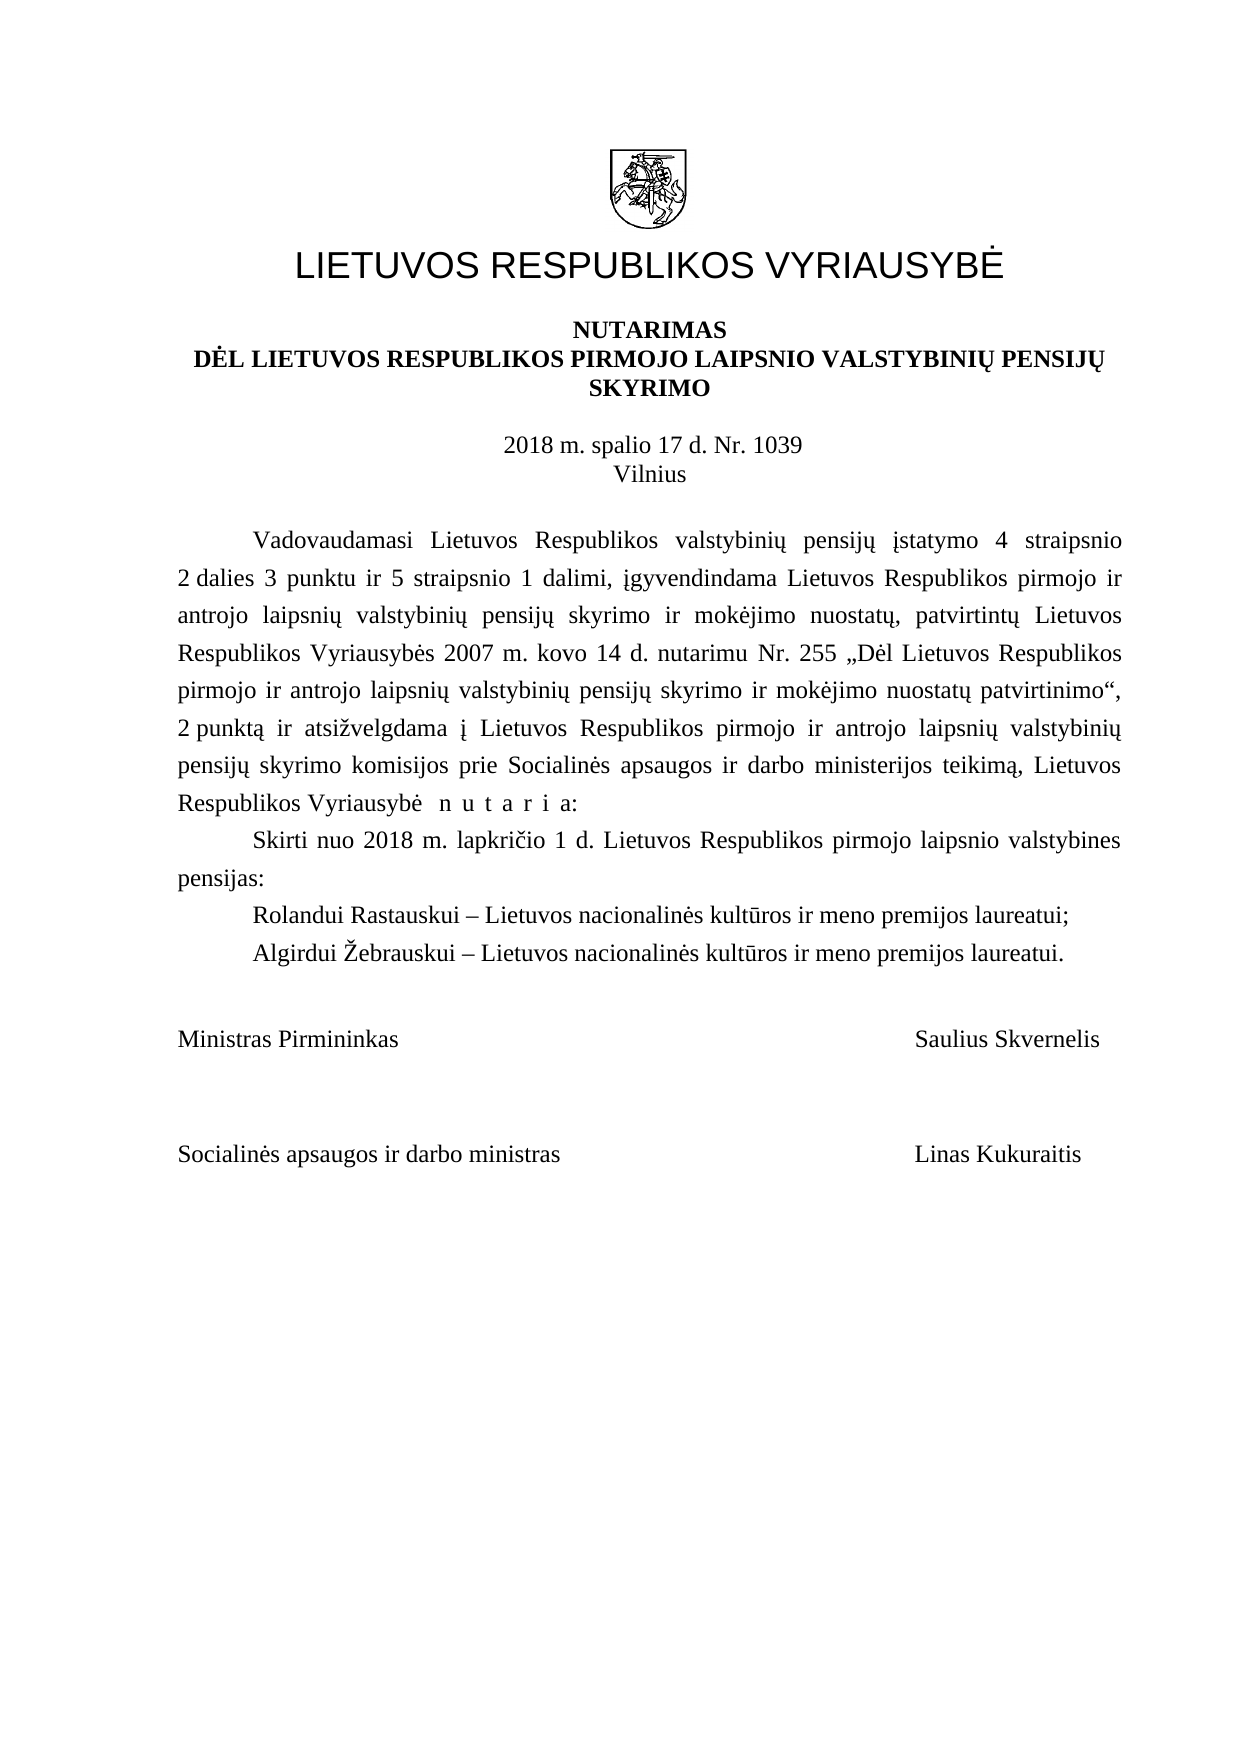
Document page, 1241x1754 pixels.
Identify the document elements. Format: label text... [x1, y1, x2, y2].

text Rolandui Rastauskui – Lietuvos nacionalinės kultūros ir meno premijos laureatui; [177, 891, 1122, 929]
text Vilnius [177, 459, 1122, 488]
text Socialinės apsaugos ir darbo ministras Linas Kukuraitis [177, 1139, 1122, 1168]
text 2018 m. spalio 17 d. Nr. 1039 [177, 430, 1122, 459]
text Skirti nuo 2018 m. lapkričio 1 d. Lietuvos Respublikos pirmojo laipsnio valstybines pensijas: [177, 816, 1122, 891]
text Algirdui Žebrauskui – Lietuvos nacionalinės kultūros ir meno premijos laureatui. [177, 929, 1122, 966]
text nutarimas [177, 315, 1122, 344]
text Ministras Pirmininkas Saulius Skvernelis [177, 1024, 1122, 1053]
text Lietuvos Respublikos Vyriausybė [177, 243, 1122, 286]
text Vadovaudamasi Lietuvos Respublikos valstybinių pensijų įstatymo 4 straipsnio 2 dalies 3 punktu ir 5 straipsnio 1 dalimi, įgyvendindama Lietuvos Respublikos pirmojo ir antrojo laipsnių valstybinių pensijų skyrimo ir mokėjimo nuostatų, patvirtintų Lietuvos Respublikos Vyriausybės 2007 m. kovo 14 d. nutarimu Nr. 255 „Dėl Lietuvos Respublikos pirmojo ir antrojo laipsnių valstybinių pensijų skyrimo ir mokėjimo nuostatų patvirtinimo“, 2 punktą ir atsižvelgdama į Lietuvos Respublikos pirmojo ir antrojo laipsnių valstybinių pensijų skyrimo komisijos prie Socialinės apsaugos ir darbo ministerijos teikimą, Lietuvos Respublikos Vyriausybė nutaria: [177, 516, 1122, 816]
text DĖL LIETUVOS RESPUBLIKOS PIRMOJO LAIPSNIO VALSTYBINIŲ PENSIJŲ SKYRIMO [177, 344, 1122, 401]
